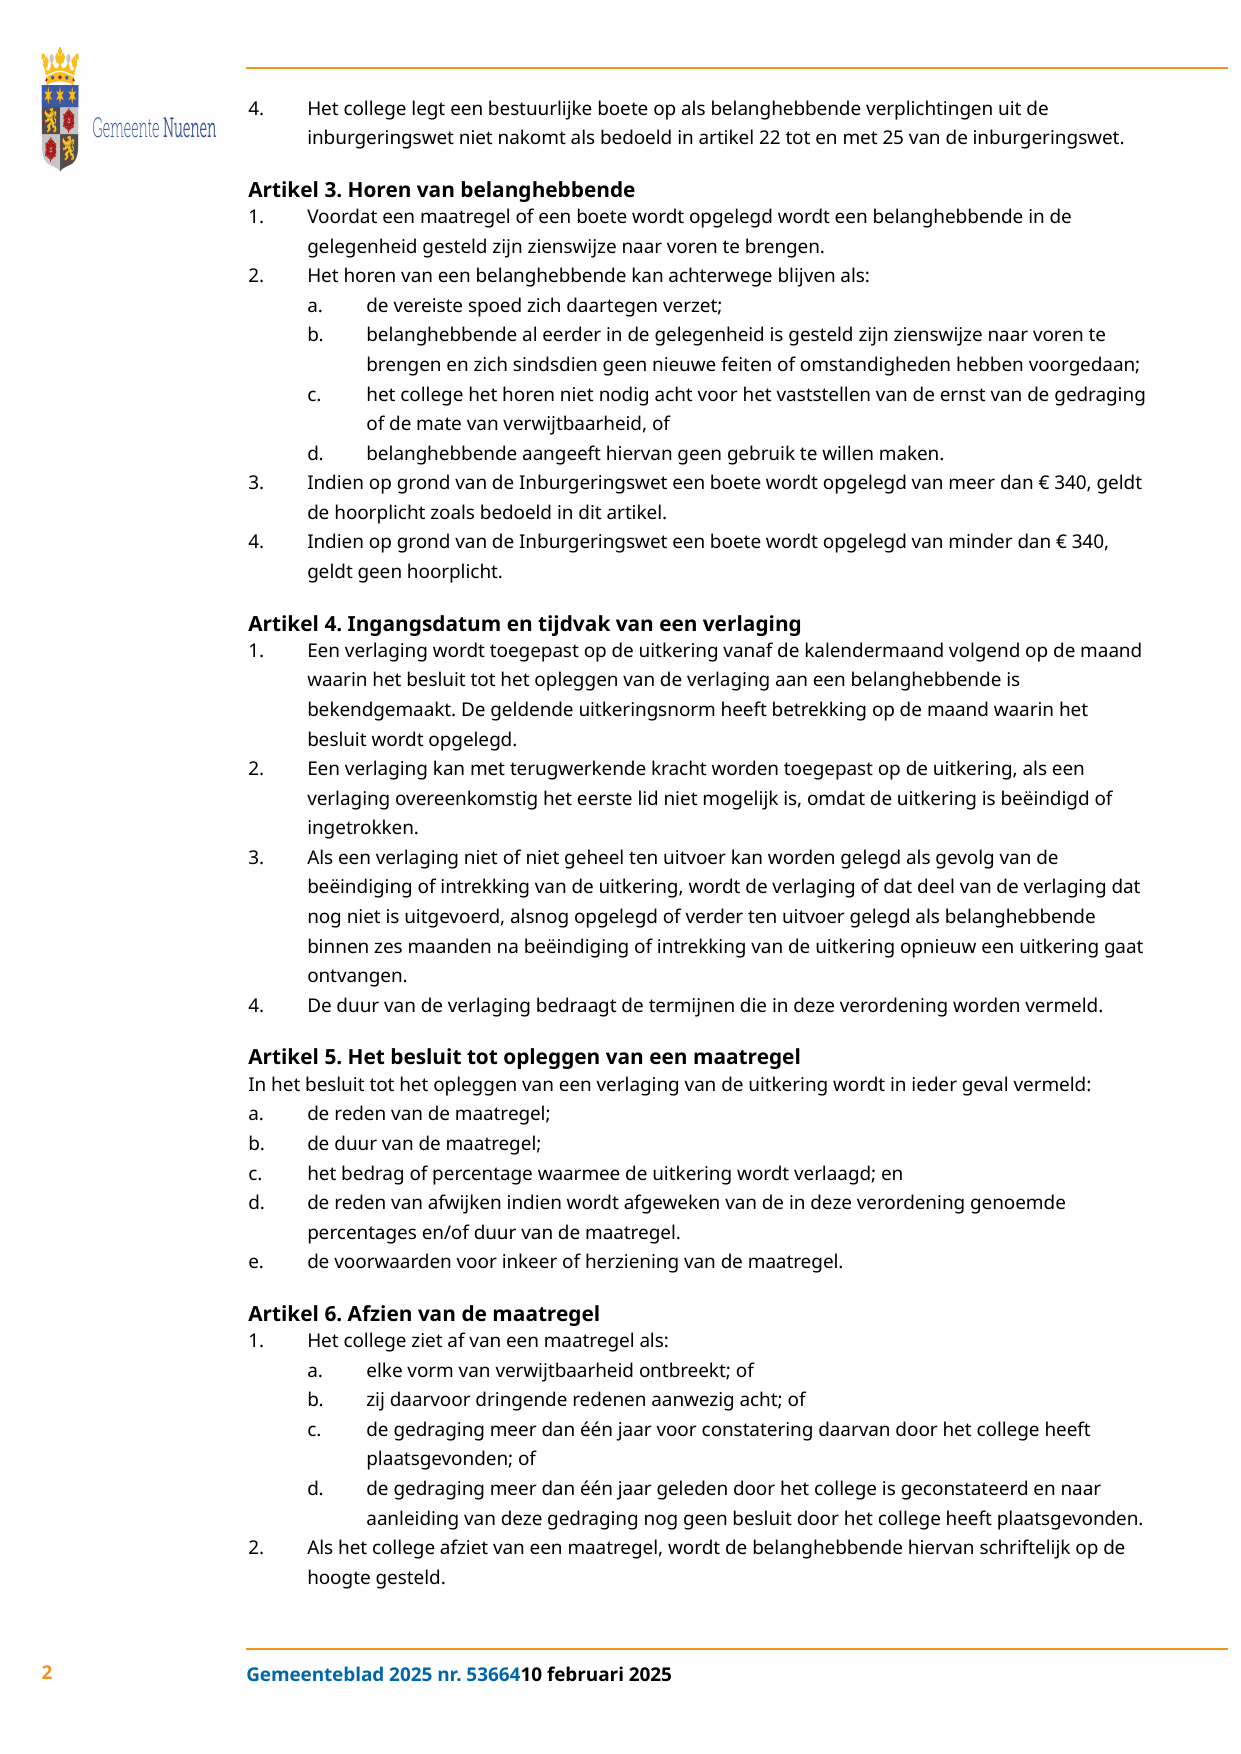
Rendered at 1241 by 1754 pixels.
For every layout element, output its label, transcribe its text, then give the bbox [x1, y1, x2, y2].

list Indien op grond van de Inburgeringswet een boete wordt opgelegd van meer dan € 340, geldt de hoorplicht zoals bedoeld in dit artikel. [248, 469, 1152, 525]
list de reden van afwijken indien wordt afgeweken van de in deze verordening genoemde percentages en/of duur van de maatregel. [248, 1189, 1152, 1244]
text Artikel 5. Het besluit tot opleggen van een maatregel [248, 1042, 1152, 1071]
text Artikel 6. Afzien van de maatregel [248, 1299, 1152, 1327]
list de voorwaarden voor inkeer of herziening van de maatregel. [248, 1248, 1152, 1274]
text Artikel 3. Horen van belanghebbende [248, 175, 1152, 203]
text Artikel 4. Ingangsdatum en tijdvak van een verlaging [248, 609, 1152, 637]
list Een verlaging kan met terugwerkende kracht worden toegepast op de uitkering, als een verlaging overeenkomstig het eerste lid niet mogelijk is, omdat de uitkering is beëindigd of ingetrokken. [248, 755, 1152, 840]
list elke vorm van verwijtbaarheid ontbreekt; of [307, 1357, 1152, 1383]
list Een verlaging wordt toegepast op de uitkering vanaf de kalendermaand volgend op de maand waarin het besluit tot het opleggen van de verlaging aan een belanghebbende is bekendgemaakt. De geldende uitkeringsnorm heeft betrekking op de maand waarin het besluit wordt opgelegd. [248, 637, 1152, 752]
list de vereiste spoed zich daartegen verzet; [307, 292, 1152, 318]
list De duur van de verlaging bedraagt de termijnen die in deze verordening worden vermeld. [248, 992, 1152, 1018]
list zij daarvoor dringende redenen aanwezig acht; of [307, 1386, 1152, 1412]
list belanghebbende aangeeft hiervan geen gebruik te willen maken. [307, 440, 1152, 466]
list Indien op grond van de Inburgeringswet een boete wordt opgelegd van minder dan € 340, geldt geen hoorplicht. [248, 529, 1152, 584]
list het bedrag of percentage waarmee de uitkering wordt verlaagd; en [248, 1160, 1152, 1185]
list de reden van de maatregel; [248, 1101, 1152, 1126]
list de gedraging meer dan één jaar geleden door het college is geconstateerd en naar aanleiding van deze gedraging nog geen besluit door het college heeft plaatsgevonden. [307, 1475, 1152, 1531]
list Het college legt een bestuurlijke boete op als belanghebbende verplichtingen uit de inburgeringswet niet nakomt als bedoeld in artikel 22 tot en met 25 van de inburgeringswet. [248, 95, 1152, 150]
list Voordat een maatregel of een boete wordt opgelegd wordt een belanghebbende in de gelegenheid gesteld zijn zienswijze naar voren te brengen. [248, 203, 1152, 258]
list Als het college afziet van een maatregel, wordt de belanghebbende hiervan schriftelijk op de hoogte gesteld. [248, 1534, 1152, 1590]
list Als een verlaging niet of niet geheel ten uitvoer kan worden gelegd als gevolg van de beëindiging of intrekking van de uitkering, wordt de verlaging of dat deel van de verlaging dat nog niet is uitgevoerd, alsnog opgelegd of verder ten uitvoer gelegd als belanghebbende binnen zes maanden na beëindiging of intrekking van de uitkering opnieuw een uitkering gaat ontvangen. [248, 844, 1152, 988]
list het college het horen niet nodig acht voor het vaststellen van de ernst van de gedraging of de mate van verwijtbaarheid, of [307, 381, 1152, 436]
list Het horen van een belanghebbende kan achterwege blijven als: [248, 262, 1152, 288]
list belanghebbende al eerder in de gelegenheid is gesteld zijn zienswijze naar voren te brengen en zich sindsdien geen nieuwe feiten of omstandigheden hebben voorgedaan; [307, 322, 1152, 377]
list de gedraging meer dan één jaar voor constatering daarvan door het college heeft plaatsgevonden; of [307, 1416, 1152, 1471]
picture [41, 47, 231, 172]
text In het besluit tot het opleggen van een verlaging van de uitkering wordt in ieder geval vermeld: [248, 1071, 1152, 1097]
list Het college ziet af van een maatregel als: [248, 1327, 1152, 1353]
list de duur van de maatregel; [248, 1130, 1152, 1156]
